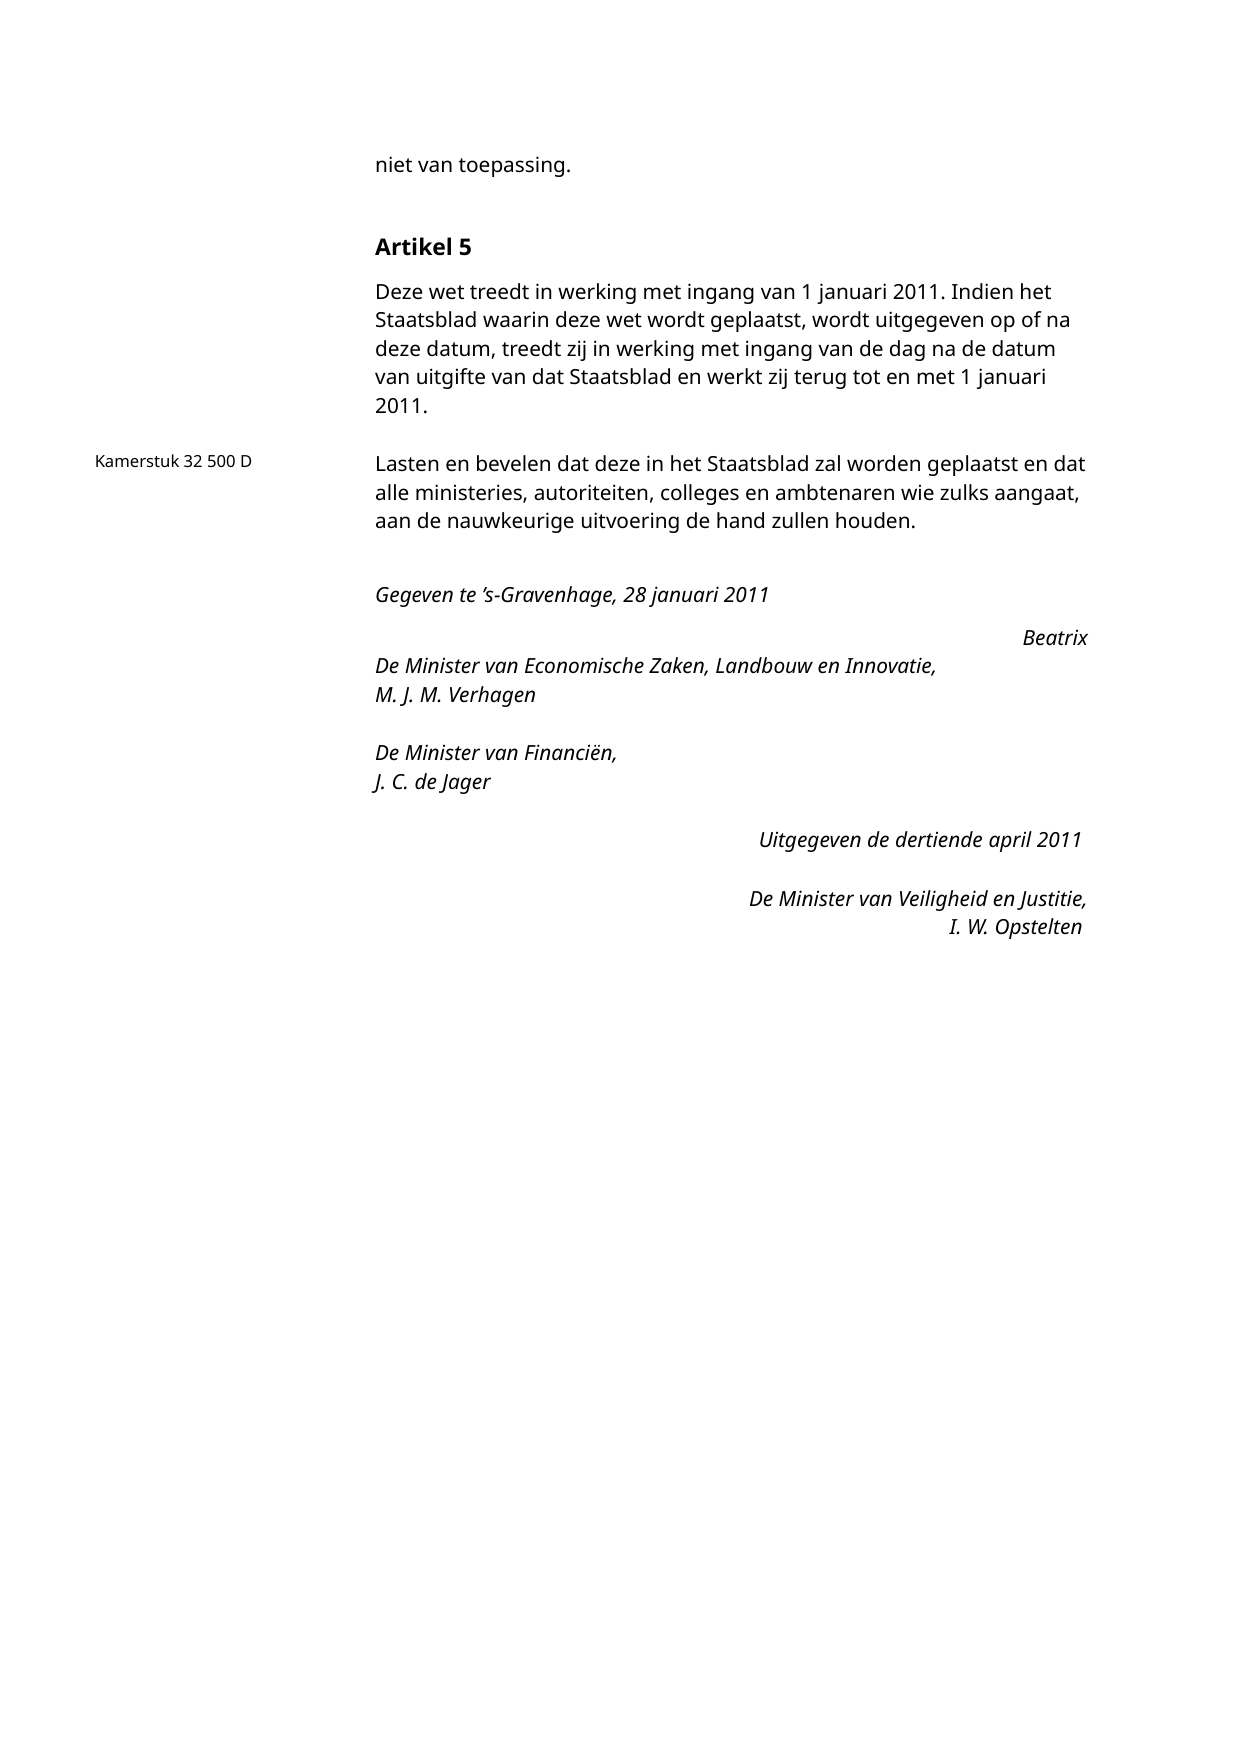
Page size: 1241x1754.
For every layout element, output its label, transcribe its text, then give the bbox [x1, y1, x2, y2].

text De Minister van Financiën, [375, 738, 1090, 767]
text De Minister van Veiligheid en Justitie, [375, 884, 1090, 912]
text Kamerstuk 32 500 D [94, 449, 328, 472]
text Uitgegeven de dertiende april 2011 [375, 825, 1090, 854]
text De Minister van Economische Zaken, Landbouw en Innovatie, [375, 652, 1090, 680]
text M. J. M. Verhagen [375, 680, 1090, 708]
text I. W. Opstelten [375, 912, 1090, 941]
text Lasten en bevelen dat deze in het Staatsblad zal worden geplaatst en dat alle ministeries, autoriteiten, colleges en ambtenaren wie zulks aangaat, aan de nauwkeurige uitvoering de hand zullen houden. [375, 449, 1090, 535]
text Beatrix [375, 623, 1090, 652]
subtitle Artikel 5 [375, 231, 1090, 262]
text Deze wet treedt in werking met ingang van 1 januari 2011. Indien het Staatsblad waarin deze wet wordt geplaatst, wordt uitgegeven op of na deze datum, treedt zij in werking met ingang van de dag na de datum van uitgifte van dat Staatsblad en werkt zij terug tot en met 1 januari 2011. [375, 277, 1090, 419]
text J. C. de Jager [375, 767, 1090, 795]
text niet van toepassing. [375, 150, 1090, 178]
text Gegeven te ’s-Gravenhage, 28 januari 2011 [375, 580, 1090, 608]
